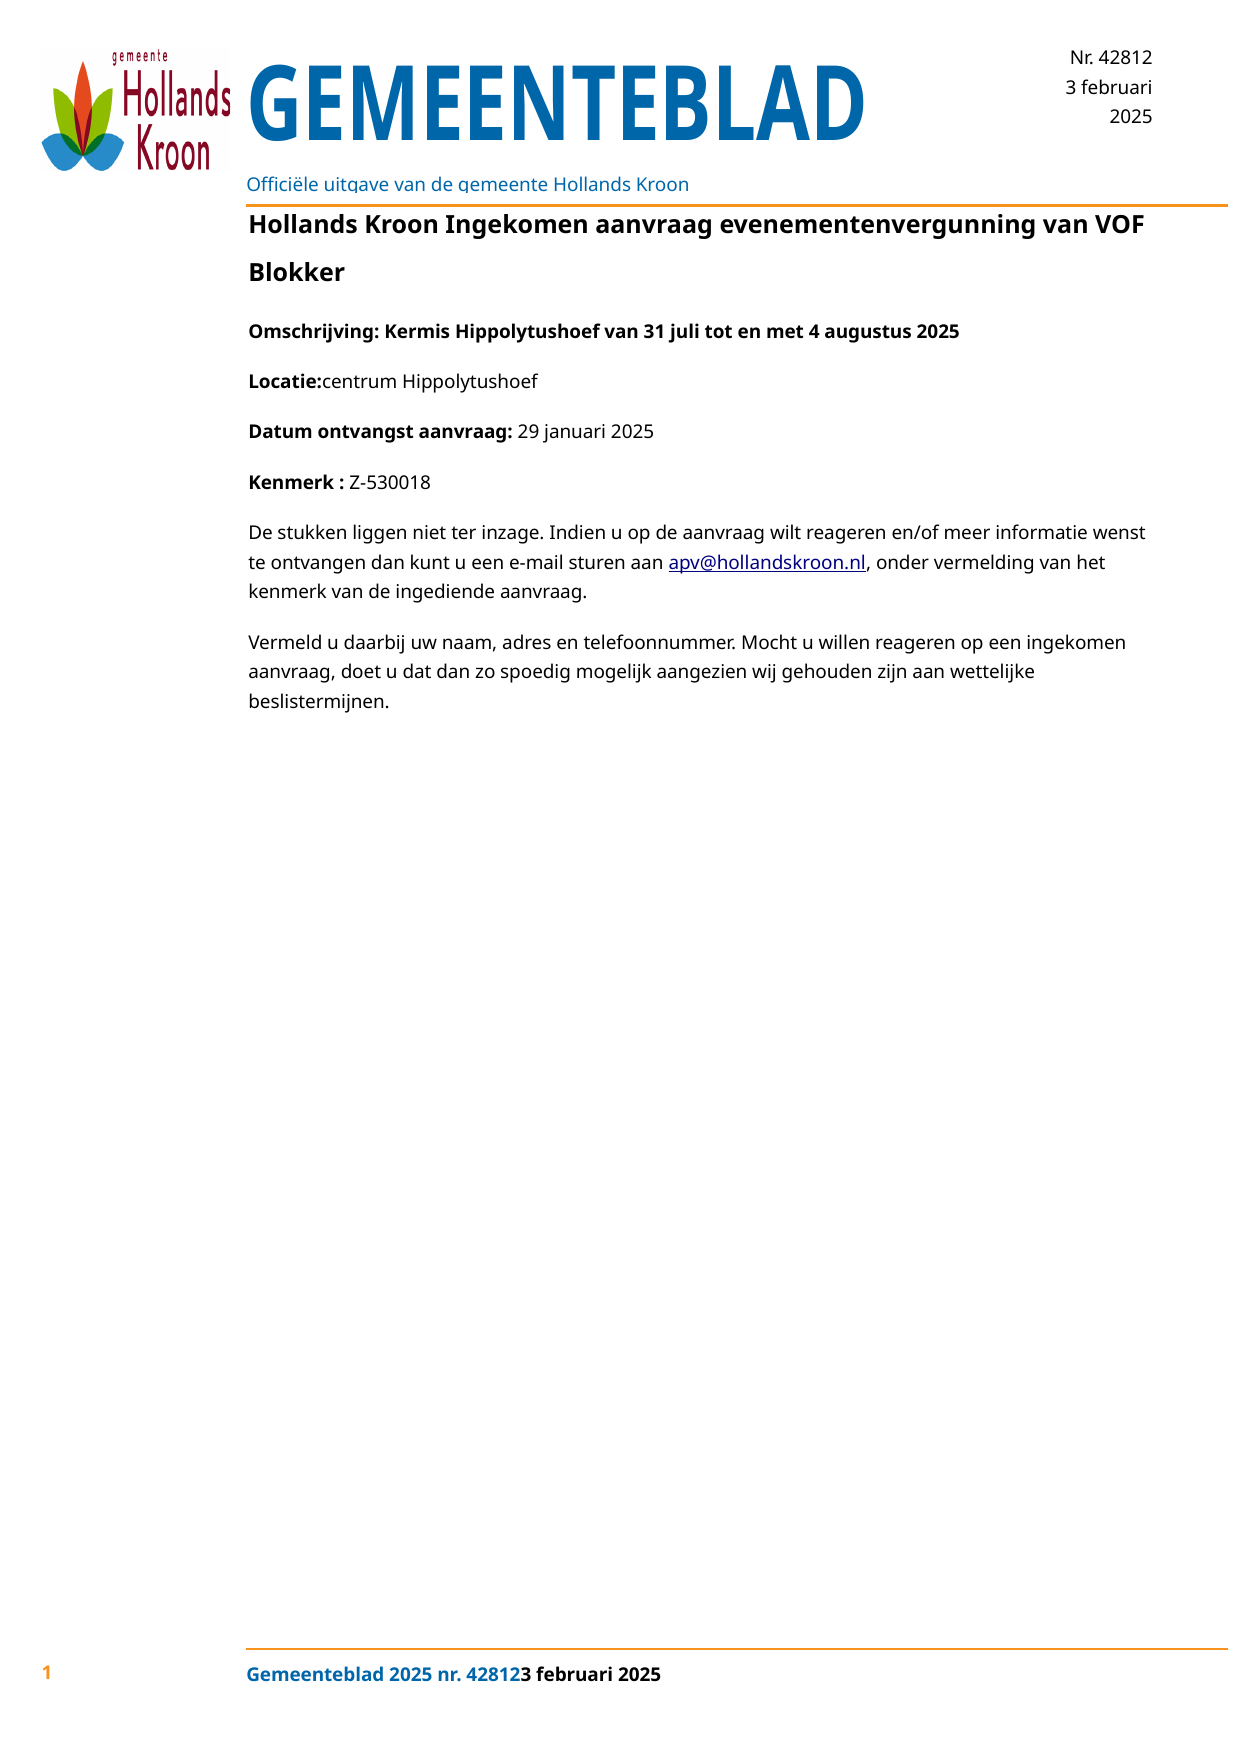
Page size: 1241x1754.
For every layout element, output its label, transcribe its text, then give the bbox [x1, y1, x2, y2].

text De stukken liggen niet ter inzage. Indien u op de aanvraag wilt reageren en/of meer informatie wenst te ontvangen dan kunt u een e-mail sturen aan apv@hollandskroon.nl, onder vermelding van het kenmerk van de ingediende aanvraag. [248, 519, 1152, 604]
text Hollands Kroon Ingekomen aanvraag evenementenvergunning van VOF Blokker [248, 207, 1152, 288]
text Omschrijving: Kermis Hippolytushoef van 31 juli tot en met 4 augustus 2025 [248, 318, 1152, 344]
text Locatie:centrum Hippolytushoef [248, 368, 1152, 394]
picture [41, 47, 231, 172]
text Datum ontvangst aanvraag: 29 januari 2025 [248, 419, 1152, 444]
text Vermeld u daarbij uw naam, adres en telefoonnummer. Mocht u willen reageren op een ingekomen aanvraag, doet u dat dan zo spoedig mogelijk aangezien wij gehouden zijn aan wettelijke beslistermijnen. [248, 629, 1152, 714]
text Kenmerk : Z-530018 [248, 469, 1152, 495]
